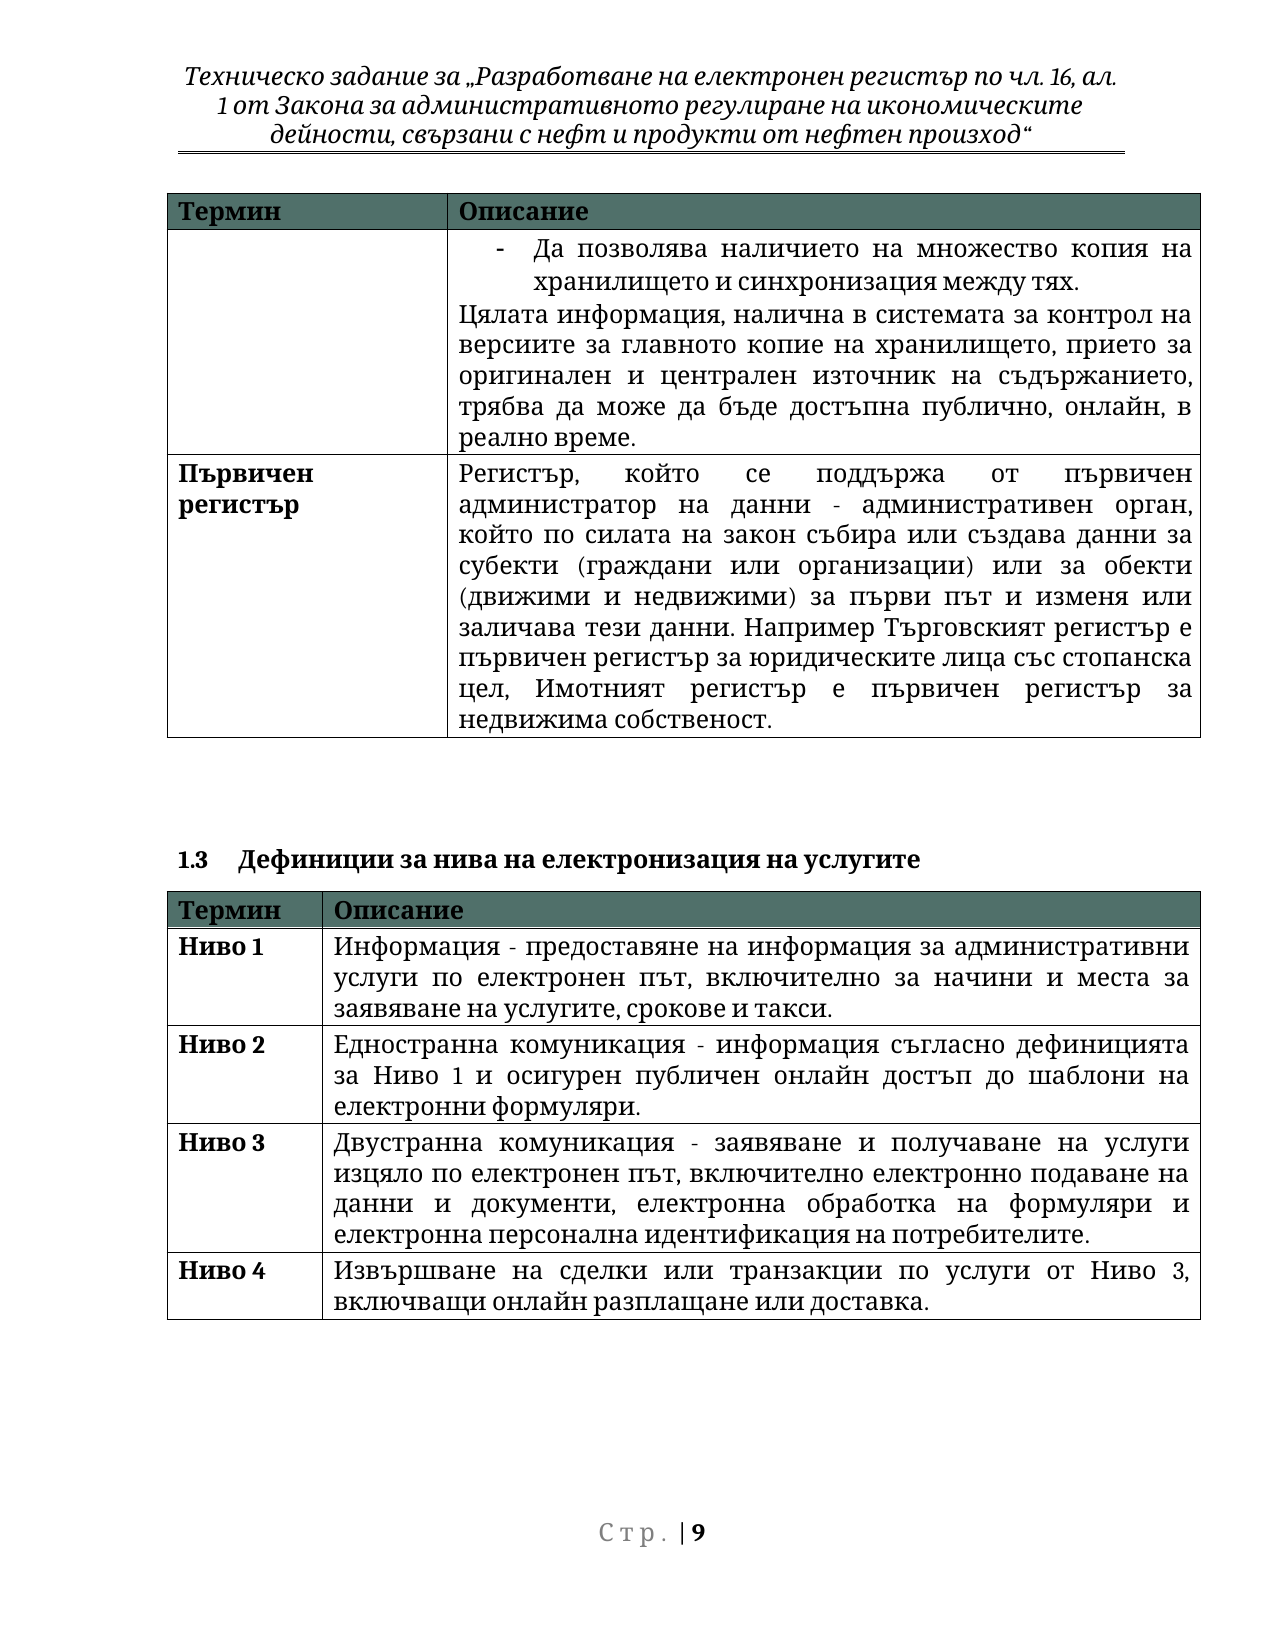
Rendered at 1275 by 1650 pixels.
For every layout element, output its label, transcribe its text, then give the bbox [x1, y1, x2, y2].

table_cell Едностранна комуникация - информация съгласно дефиницията за Ниво 1 и осигурен публичен онлайн достъп до шаблони на електронни формуляри. [323, 1026, 1200, 1123]
table_header Описание [323, 892, 1200, 927]
table_cell Ниво 3 [168, 1124, 322, 1252]
table_cell Ниво 4 [168, 1253, 322, 1319]
table_cell Технология, с която се създава специално място, наречено “хранилище”, където е възможно да се следят и описват промените по дадено съдържание (текст, програмен код, двоични файлове). Една система за контрол на версиите трябва да може: Да съхранява пълна история - кой, какво и кога е променил по съдържанието в хранилището, както и защо се прави промяната; Да позволява преглеждане разликите между всеки две съхранени версии в хранилището; Да позволява при необходимост съдържанието в хранилището да може да се върне към предишна съхранена версия; Да позволява наличието на множество копия на хранилището и синхронизация между тях. Цялата информация, налична в системата за контрол на версиите за главното копие на хранилището, прието за оригинален и централен източник на съдържанието, трябва да може да бъде достъпна публично, онлайн, в реално време. [448, 230, 1200, 454]
table_cell Първичен регистър [168, 455, 447, 737]
table_cell Информация - предоставяне на информация за административни услуги по електронен път, включително за начини и места за заявяване на услугите, срокове и такси. [323, 929, 1200, 1025]
table_cell Регистър, който се поддържа от първичен администратор на данни - административен орган, който по силата на закон събира или създава данни за субекти (граждани или организации) или за обекти (движими и недвижими) за първи път и изменя или заличава тези данни. Например Търговският регистър е първичен регистър за юридическите лица със стопанска цел, Имотният регистър е първичен регистър за недвижима собственост. [448, 455, 1200, 737]
table_cell [168, 230, 447, 454]
table_header Термин [168, 194, 447, 229]
table_header Термин [168, 892, 322, 927]
table_header Описание [448, 194, 1200, 229]
table_cell Двустранна комуникация - заявяване и получаване на услуги изцяло по електронен път, включително електронно подаване на данни и документи, електронна обработка на формуляри и електронна персонална идентификация на потребителите. [323, 1124, 1200, 1252]
table_cell Ниво 2 [168, 1026, 322, 1123]
subtitle Дефиниции за нива на електронизация на услугите [178, 846, 1125, 874]
table_cell Извършване на сделки или транзакции по услуги от Ниво 3, включващи онлайн разплащане или доставка. [323, 1253, 1200, 1319]
table_cell Ниво 1 [168, 929, 322, 1025]
